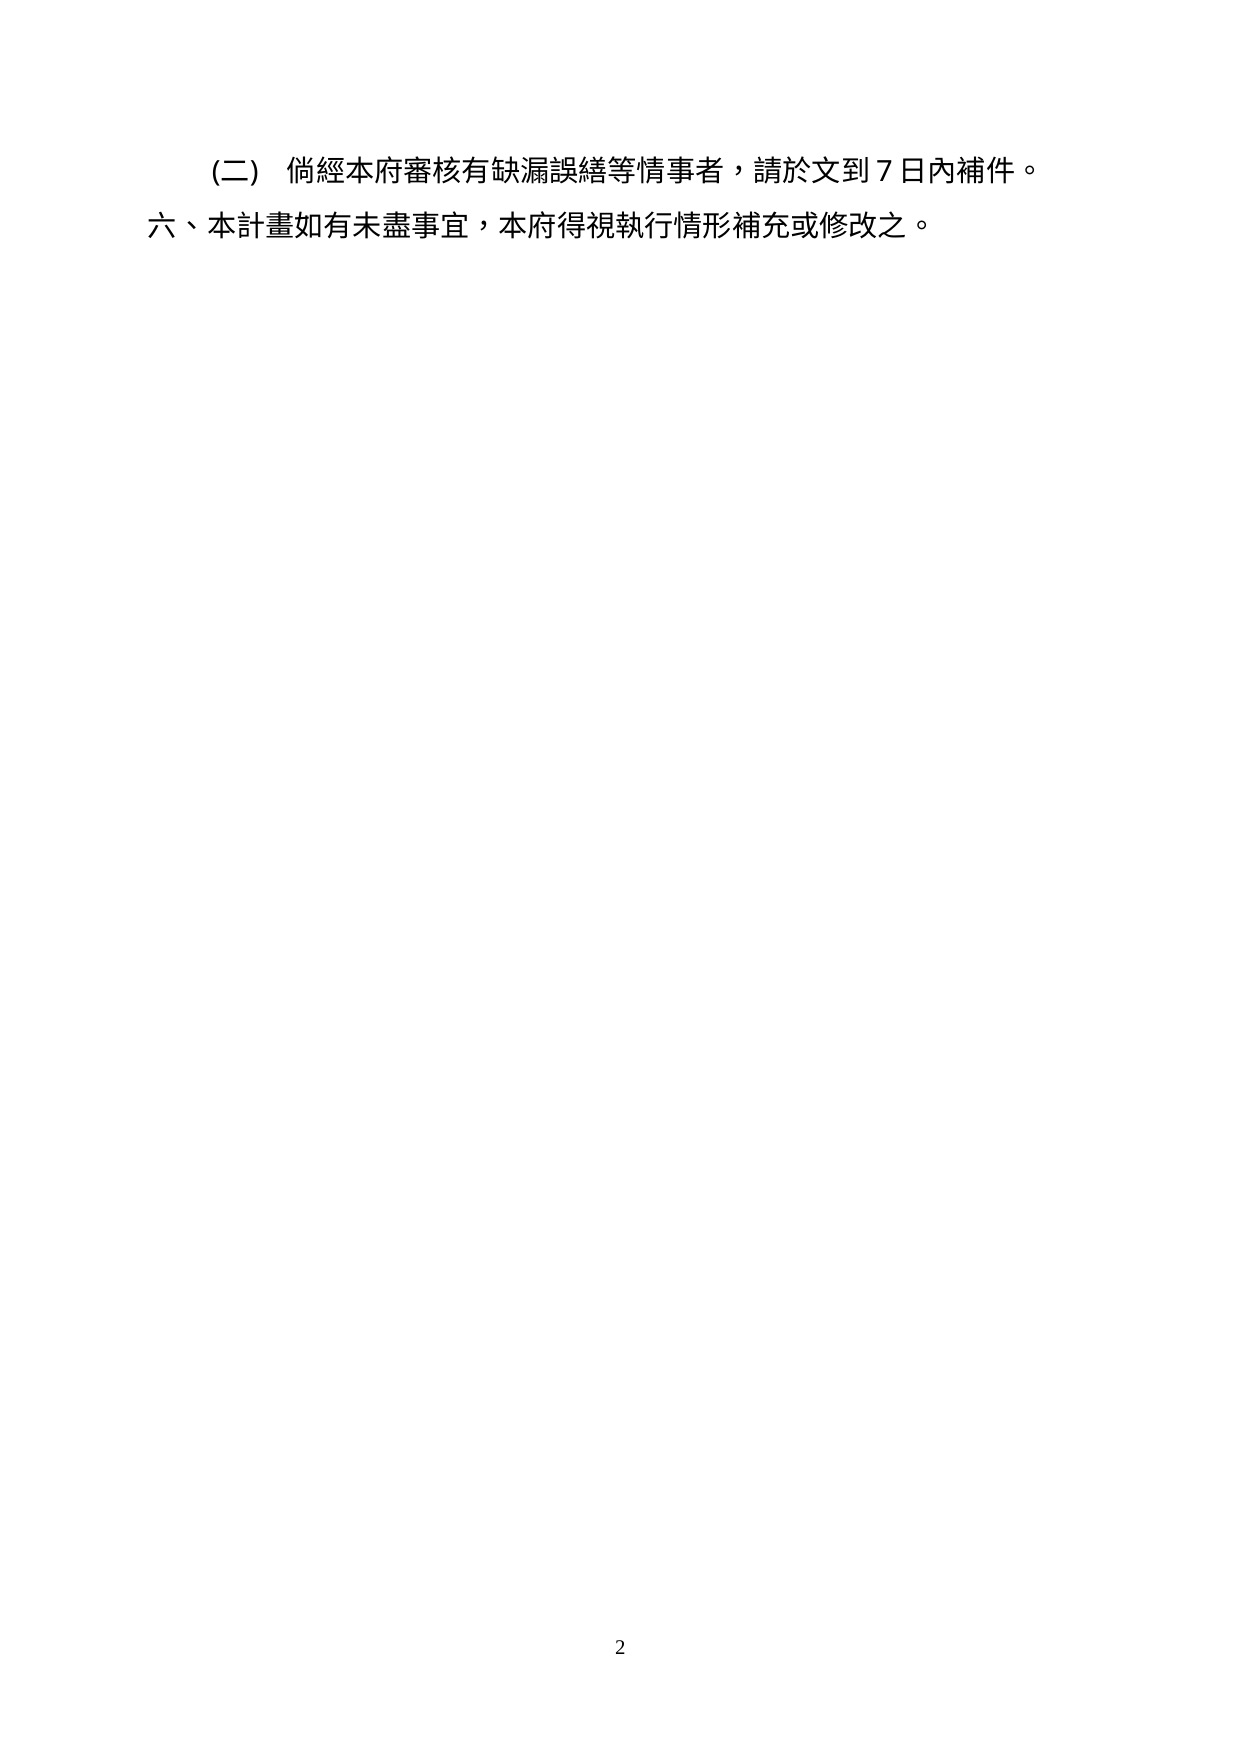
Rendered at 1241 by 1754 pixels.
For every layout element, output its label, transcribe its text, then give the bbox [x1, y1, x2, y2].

list 本計畫如有未盡事宜，本府得視執行情形補充或修改之。 [148, 203, 1092, 245]
list 倘經本府審核有缺漏誤繕等情事者，請於文到7日內補件。 [212, 148, 1092, 190]
